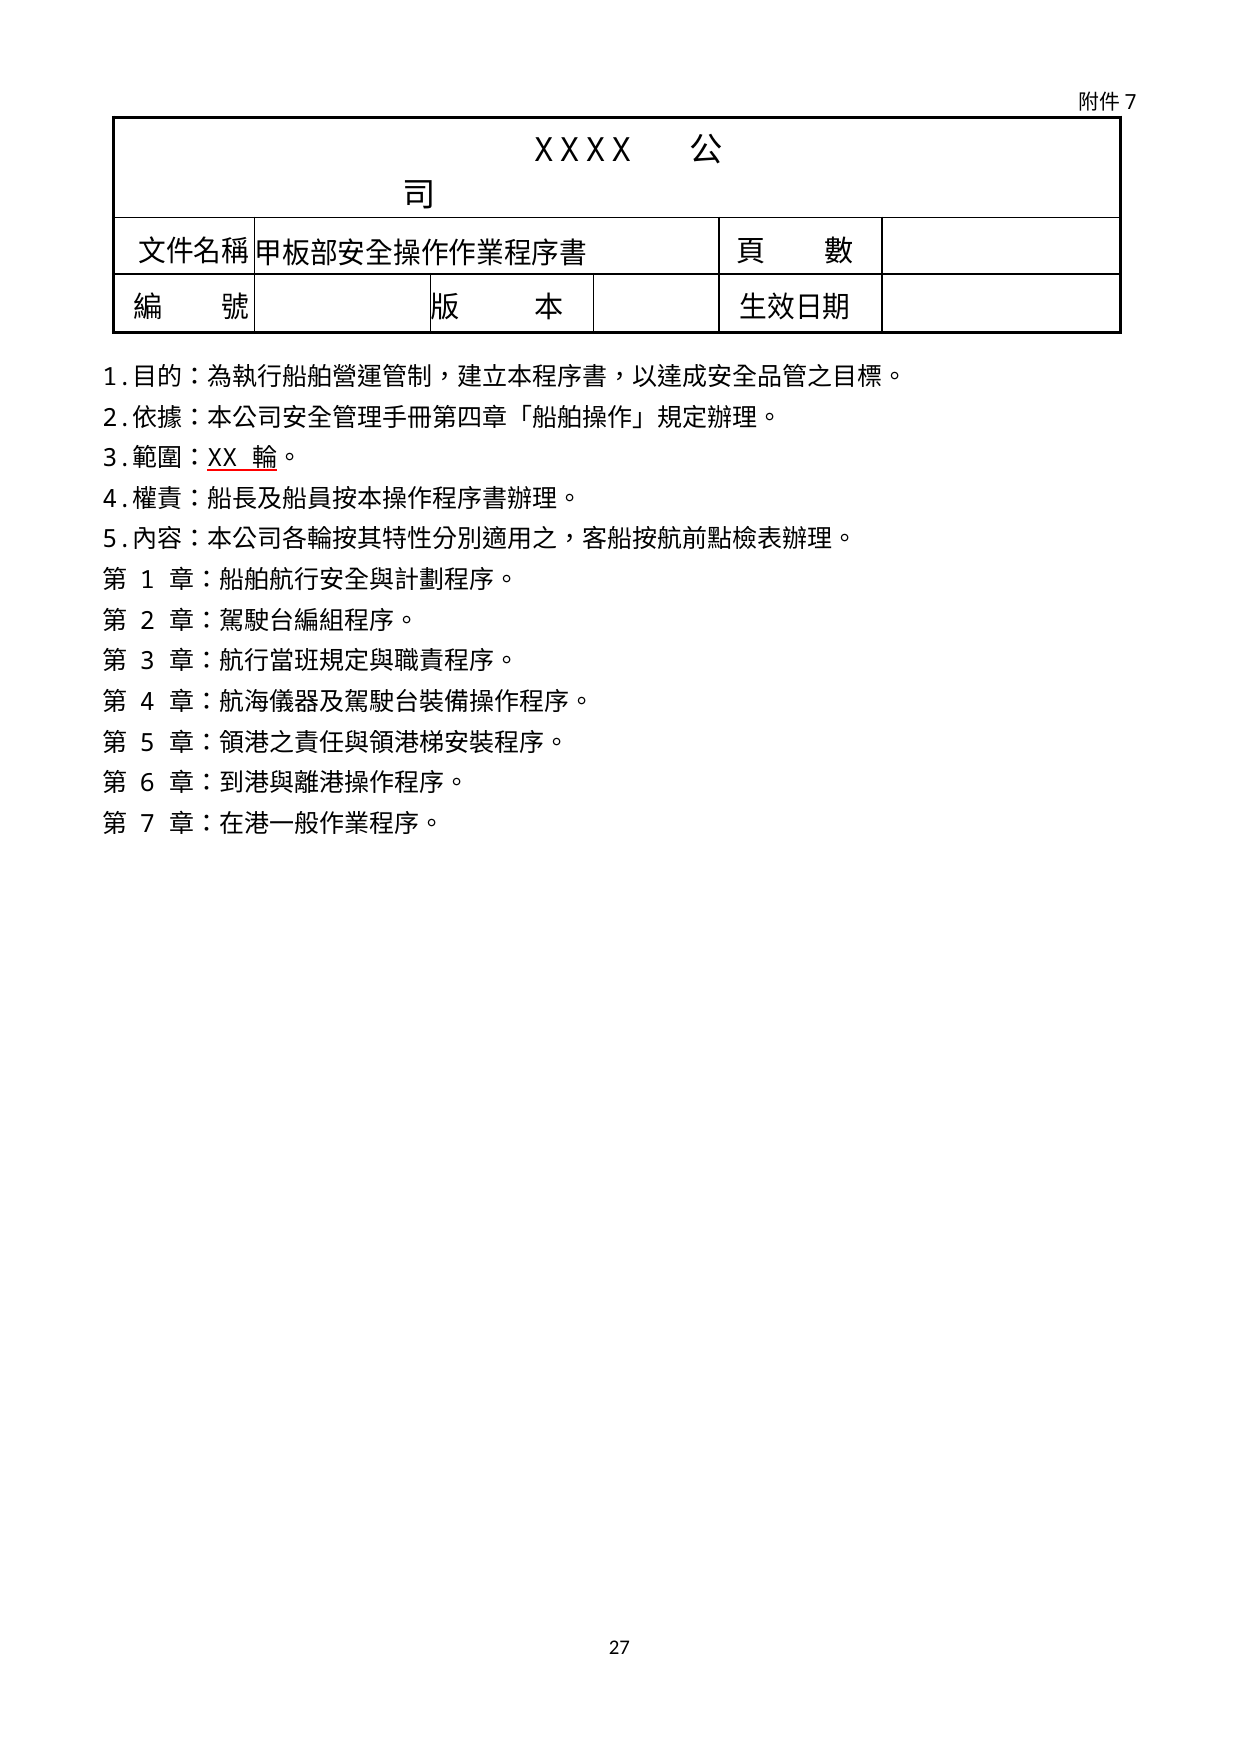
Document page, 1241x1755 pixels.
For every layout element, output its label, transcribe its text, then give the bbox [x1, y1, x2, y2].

text 5.內容：本公司各輪按其特性分別適用之，客船按航前點檢表辦理。 [102, 519, 1136, 555]
table_header XXXX 公 司 [115, 119, 1119, 217]
table_cell 甲板部安全操作作業程序書 [255, 218, 718, 273]
table_cell [883, 218, 1119, 273]
table_cell [255, 275, 430, 331]
table_cell 編 號 [115, 275, 254, 331]
table_cell 版 本 [431, 275, 593, 331]
text 第 2 章：駕駛台編組程序。 [102, 600, 1136, 636]
table_cell 文件名稱 [115, 218, 254, 273]
text 4.權責：船長及船員按本操作程序書辦理。 [102, 478, 1136, 514]
text 1.目的：為執行船舶營運管制，建立本程序書，以達成安全品管之目標。 [102, 356, 1136, 393]
table_cell 頁 數 [720, 218, 881, 273]
table_cell [594, 275, 718, 331]
text 第 6 章：到港與離港操作程序。 [102, 763, 1136, 799]
text 3.範圍：XX 輪。 [102, 438, 1136, 474]
text 第 4 章：航海儀器及駕駛台裝備操作程序。 [102, 681, 1136, 718]
table_cell 生效日期 [720, 275, 881, 331]
text 第 1 章：船舶航行安全與計劃程序。 [102, 559, 1136, 596]
text 第 3 章：航行當班規定與職責程序。 [102, 641, 1136, 677]
text 第 7 章：在港一般作業程序。 [102, 803, 1136, 839]
table_cell [883, 275, 1119, 331]
text 第 5 章：領港之責任與領港梯安裝程序。 [102, 722, 1136, 758]
text 2.依據：本公司安全管理手冊第四章「船舶操作」規定辦理。 [102, 397, 1136, 433]
